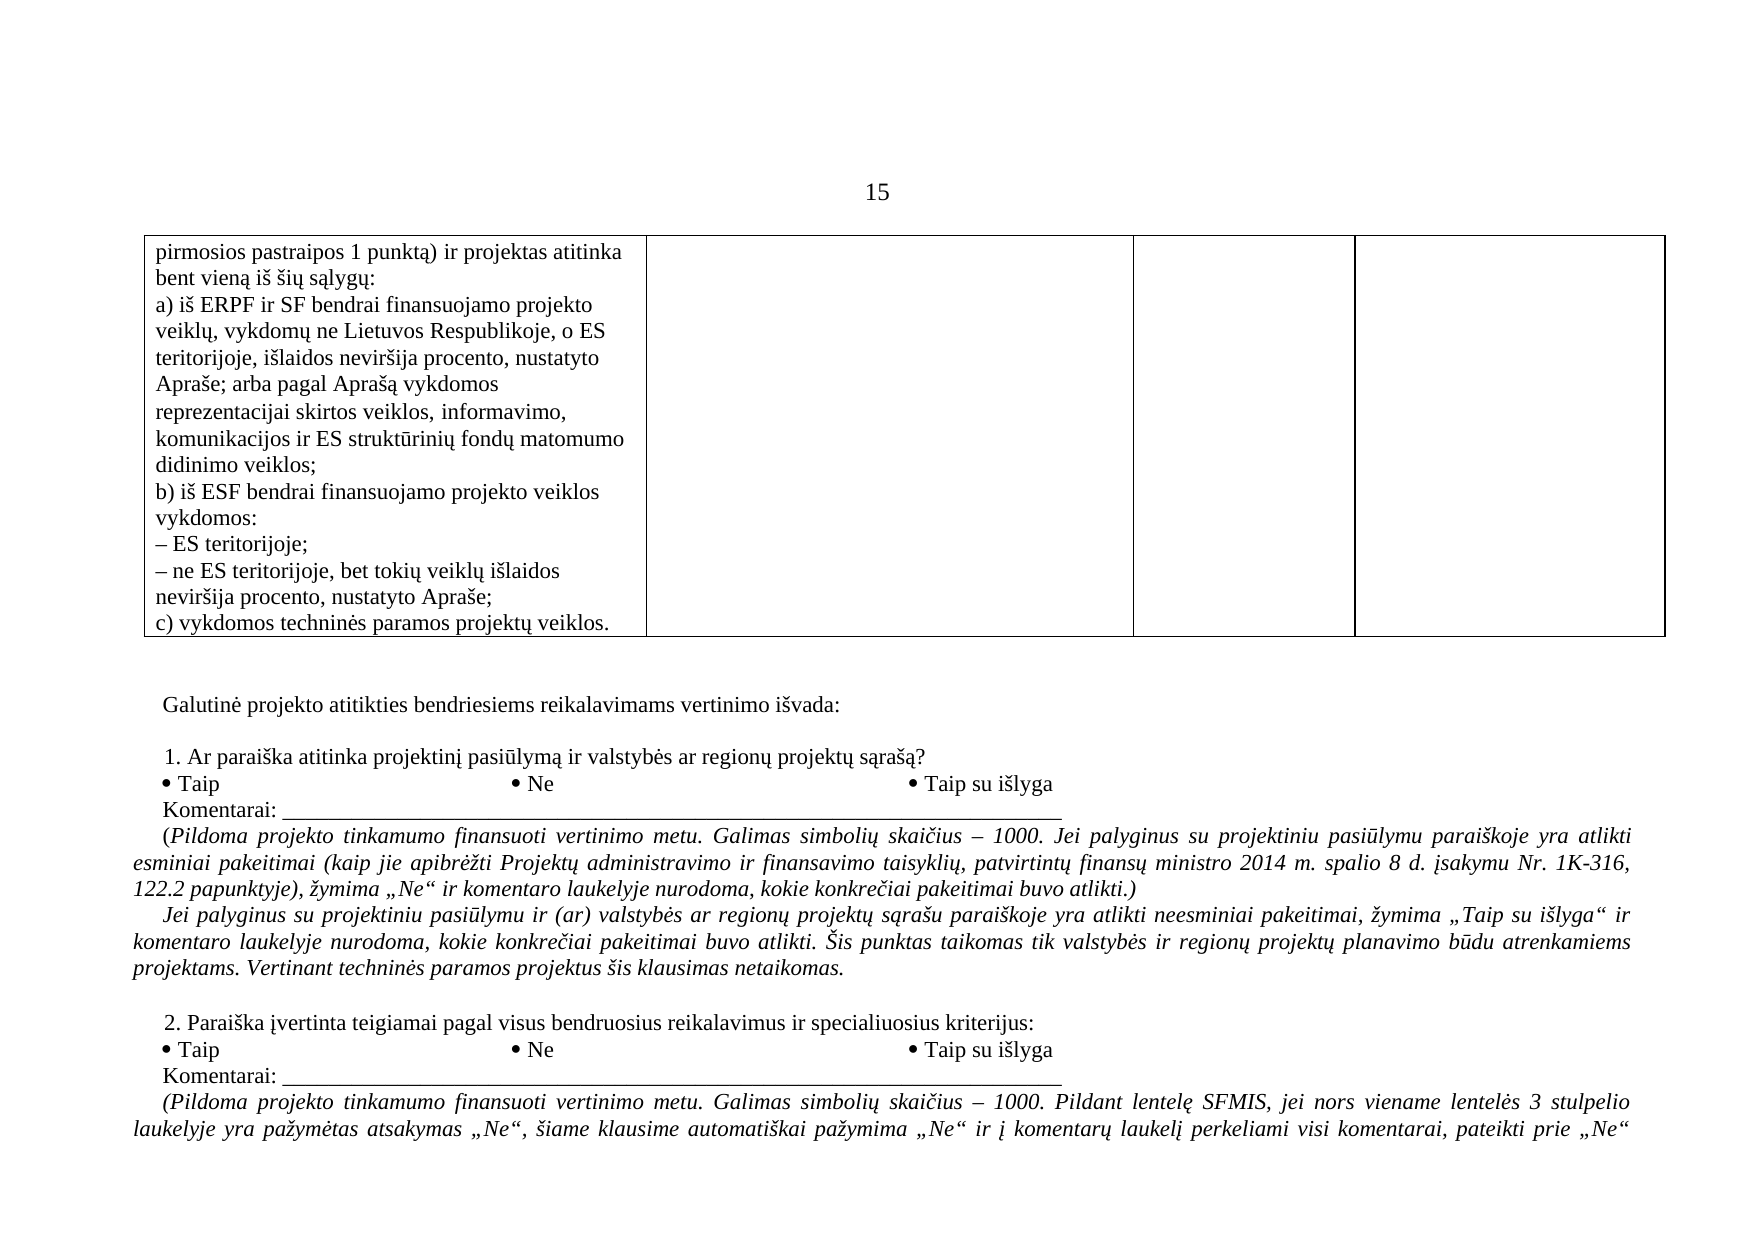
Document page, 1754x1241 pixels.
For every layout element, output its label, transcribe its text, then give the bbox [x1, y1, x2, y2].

text (Pildoma projekto tinkamumo finansuoti vertinimo metu. Galimas simbolių skaičius – 1000. Pildant lentelę SFMIS, jei nors viename lentelės 3 stulpelio laukelyje yra pažymėtas atsakymas „Ne“, šiame klausime automatiškai pažymima „Ne“ ir į komentarų laukelį perkeliami visi komentarai, pateikti prie „Ne“ [133, 1088, 1636, 1141]
text 1. Ar paraiška atitinka projektinį pasiūlymą ir valstybės ar regionų projektų sąrašą? [118, 743, 1636, 770]
table_cell [647, 236, 1133, 636]
text  Taip  Ne  Taip su išlyga [162, 770, 1636, 796]
text Komentarai: ____________________________________________________________________ [162, 796, 1636, 822]
text Komentarai: ____________________________________________________________________ [162, 1062, 1636, 1088]
table_cell [1356, 236, 1664, 636]
text Galutinė projekto atitikties bendriesiems reikalavimams vertinimo išvada: [118, 691, 1636, 717]
text 2. Paraiška įvertinta teigiamai pagal visus bendruosius reikalavimus ir specialiuosius kriterijus: [118, 1009, 1636, 1036]
text Jei palyginus su projektiniu pasiūlymu ir (ar) valstybės ar regionų projektų sąrašu paraiškoje yra atlikti neesminiai pakeitimai, žymima „Taip su išlyga“ ir komentaro laukelyje nurodoma, kokie konkrečiai pakeitimai buvo atlikti. Šis punktas taikomas tik valstybės ir regionų projektų planavimo būdu atrenkamiems projektams. Vertinant techninės paramos projektus šis klausimas netaikomas. [133, 901, 1636, 981]
text  Taip  Ne  Taip su išlyga [162, 1036, 1636, 1062]
table_cell pirmosios pastraipos 1 punktą) ir projektas atitinka bent vieną iš šių sąlygų: a) iš ERPF ir SF bendrai finansuojamo projekto veiklų, vykdomų ne Lietuvos Respublikoje, o ES teritorijoje, išlaidos neviršija procento, nustatyto Apraše; arba pagal Aprašą vykdomos reprezentacijai skirtos veiklos, informavimo, komunikacijos ir ES struktūrinių fondų matomumo didinimo veiklos; b) iš ESF bendrai finansuojamo projekto veiklos vykdomos: – ES teritorijoje; – ne ES teritorijoje, bet tokių veiklų išlaidos neviršija procento, nustatyto Apraše; c) vykdomos techninės paramos projektų veiklos. [145, 236, 646, 636]
text (Pildoma projekto tinkamumo finansuoti vertinimo metu. Galimas simbolių skaičius – 1000. Jei palyginus su projektiniu pasiūlymu paraiškoje yra atlikti esminiai pakeitimai (kaip jie apibrėžti Projektų administravimo ir finansavimo taisyklių, patvirtintų finansų ministro 2014 m. spalio 8 d. įsakymu Nr. 1K-316, 122.2 papunktyje), žymima „Ne“ ir komentaro laukelyje nurodoma, kokie konkrečiai pakeitimai buvo atlikti.) [133, 822, 1636, 901]
table_cell [1134, 236, 1354, 636]
